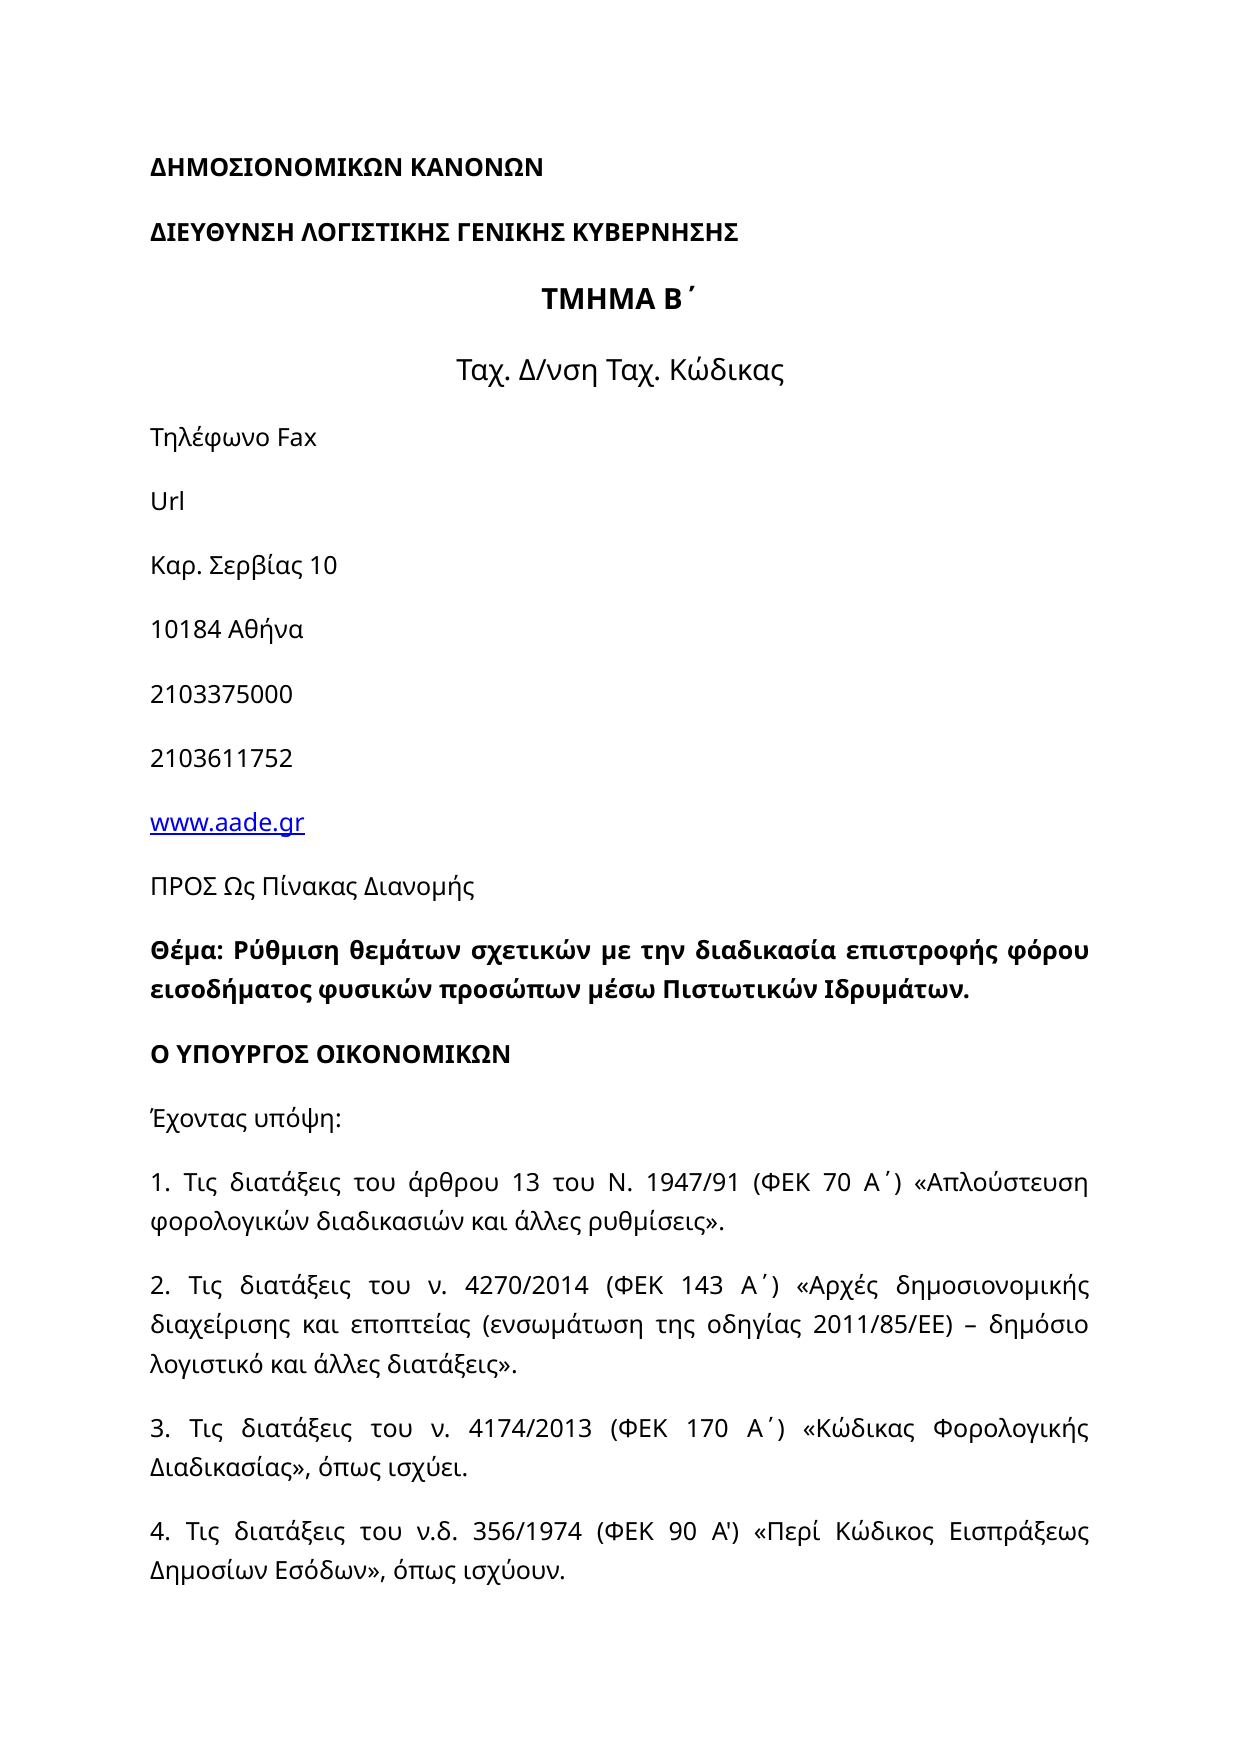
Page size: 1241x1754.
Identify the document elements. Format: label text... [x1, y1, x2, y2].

text Θέμα: Ρύθμιση θεμάτων σχετικών με την διαδικασία επιστροφής φόρου εισοδήματος φυσικών προσώπων μέσω Πιστωτικών Ιδρυμάτων. [150, 933, 1090, 1006]
text 2103611752 [150, 740, 1090, 774]
text 2103375000 [150, 676, 1090, 710]
text Έχοντας υπόψη: [150, 1100, 1090, 1134]
text 3. Τις διατάξεις του ν. 4174/2013 (ΦΕΚ 170 Α΄) «Κώδικας Φορολογικής Διαδικασίας», όπως ισχύει. [150, 1410, 1090, 1484]
text www.aade.gr [150, 804, 1090, 839]
text 2. Τις διατάξεις του ν. 4270/2014 (ΦΕΚ 143 Α΄) «Αρχές δημοσιονομικής διαχείρισης και εποπτείας (ενσωμάτωση της οδηγίας 2011/85/ΕΕ) – δημόσιο λογιστικό και άλλες διατάξεις». [150, 1268, 1090, 1380]
text ΠΡΟΣ Ως Πίνακας Διανομής [150, 869, 1090, 903]
text 4. Τις διατάξεις του ν.δ. 356/1974 (ΦΕΚ 90 Α') «Περί Κώδικος Εισπράξεως Δημοσίων Εσόδων», όπως ισχύουν. [150, 1514, 1090, 1587]
subtitle ΤΜΗΜΑ Β΄ [150, 278, 1090, 318]
subtitle Ταχ. Δ/νση Ταχ. Κώδικας [150, 349, 1090, 389]
text Καρ. Σερβίας 10 [150, 548, 1090, 582]
text Ο ΥΠΟΥΡΓΟΣ ΟΙΚΟΝΟΜΙΚΩΝ [150, 1036, 1090, 1070]
text ΔΙΕΥΘΥΝΣΗ ΛΟΓΙΣΤΙΚΗΣ ΓΕΝΙΚΗΣ ΚΥΒΕΡΝΗΣΗΣ [150, 214, 1090, 248]
text Τηλέφωνο Fax [150, 419, 1090, 454]
text 1. Τις διατάξεις του άρθρου 13 του Ν. 1947/91 (ΦΕΚ 70 Α΄) «Απλούστευση φορολογικών διαδικασιών και άλλες ρυθμίσεις». [150, 1164, 1090, 1238]
text ΔΗΜΟΣΙΟΝΟΜΙΚΩΝ ΚΑΝΟΝΩΝ [150, 150, 1090, 184]
text Url [150, 484, 1090, 518]
text 10184 Αθήνα [150, 612, 1090, 646]
